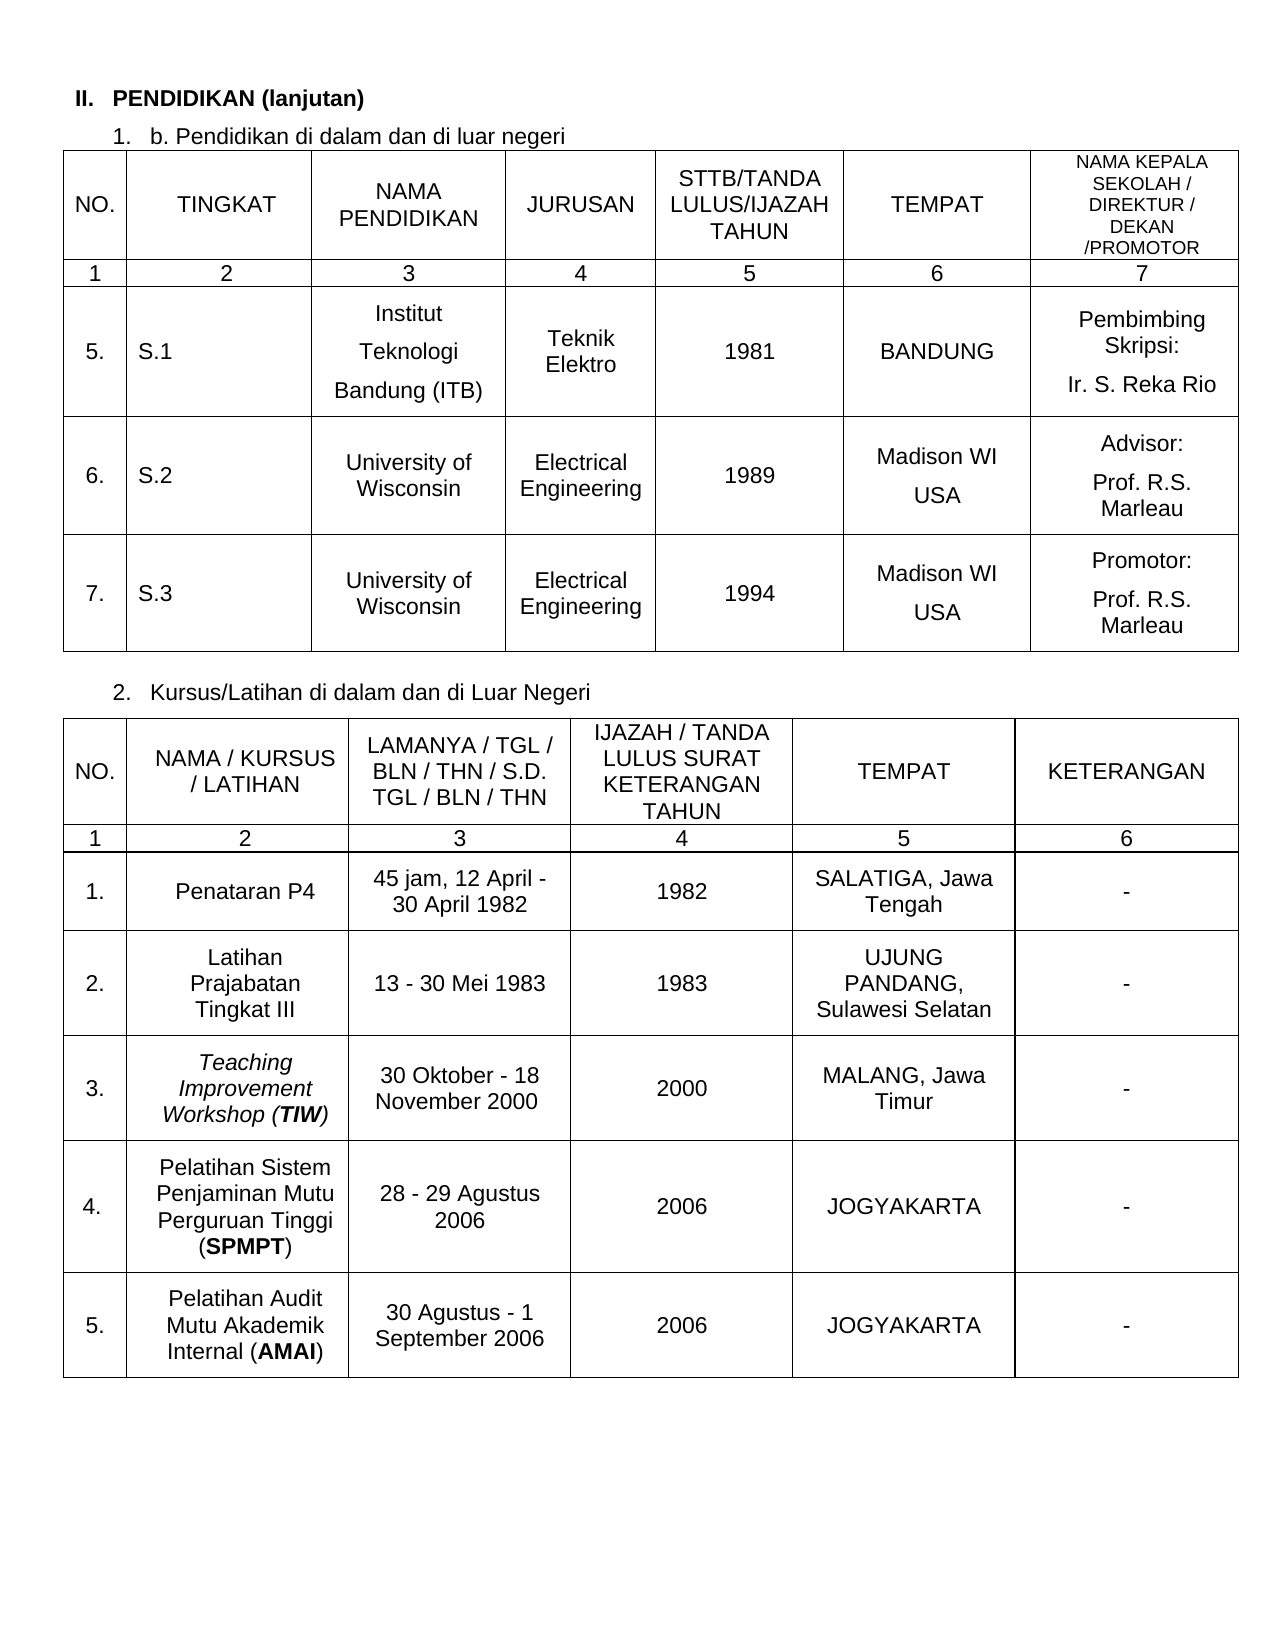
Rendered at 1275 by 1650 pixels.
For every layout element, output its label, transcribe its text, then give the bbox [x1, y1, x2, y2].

table_header TINGKAT [127, 151, 311, 258]
table_cell 7. [64, 535, 126, 651]
table_cell 30 Oktober - 18 November 2000 [349, 1036, 570, 1140]
table_cell S.1 [127, 287, 311, 416]
table_cell - [1016, 1036, 1238, 1140]
table_cell 6. [64, 417, 126, 534]
table_cell 7 [1031, 260, 1238, 286]
table_header JURUSAN [506, 151, 655, 258]
table_cell Teaching Improvement Workshop (TIW) [127, 1036, 348, 1140]
table_cell 28 - 29 Agustus 2006 [349, 1141, 570, 1272]
table_cell Pelatihan Audit Mutu Akademik Internal (AMAI) [127, 1273, 348, 1377]
table_cell 6 [1016, 825, 1238, 851]
table_cell 2006 [571, 1273, 792, 1377]
table_header LAMANYA / TGL / BLN / THN / S.D. TGL / BLN / THN [349, 719, 570, 824]
table_cell 4. [64, 1141, 126, 1272]
table_cell Promotor: Prof. R.S. Marleau [1031, 535, 1238, 651]
table_cell 2. [64, 931, 126, 1035]
table_cell Pelatihan Sistem Penjaminan Mutu Perguruan Tinggi (SPMPT) [127, 1141, 348, 1272]
table_cell 4 [571, 825, 792, 851]
table_header IJAZAH / TANDA LULUS SURAT KETERANGAN TAHUN [571, 719, 792, 824]
text 2. Kursus/Latihan di dalam dan di Luar Negeri [75, 679, 1200, 705]
table_header TEMPAT [793, 719, 1014, 824]
table_cell 4 [506, 260, 655, 286]
table_cell 2 [127, 825, 348, 851]
table_header KETERANGAN [1016, 719, 1238, 824]
table_cell 13 - 30 Mei 1983 [349, 931, 570, 1035]
table_cell 5 [656, 260, 843, 286]
table_cell 1 [64, 260, 126, 286]
text 1. b. Pendidikan di dalam dan di luar negeri [75, 123, 1200, 150]
table_cell 5 [793, 825, 1014, 851]
table_cell 1989 [656, 417, 843, 534]
table_cell 5. [64, 287, 126, 416]
table_header NO. [64, 151, 126, 258]
table_cell - [1016, 931, 1238, 1035]
table_cell Advisor: Prof. R.S. Marleau [1031, 417, 1238, 534]
table_cell Pembimbing Skripsi: Ir. S. Reka Rio [1031, 287, 1238, 416]
table_cell 1981 [656, 287, 843, 416]
table_cell Electrical Engineering [506, 535, 655, 651]
table_cell 5. [64, 1273, 126, 1377]
table_cell Latihan Prajabatan Tingkat III [127, 931, 348, 1035]
table_cell 3 [312, 260, 505, 286]
table_cell Electrical Engineering [506, 417, 655, 534]
table_cell 3 [349, 825, 570, 851]
table_header NAMA PENDIDIKAN [312, 151, 505, 258]
table_cell - [1016, 1273, 1238, 1377]
table_cell 6 [844, 260, 1030, 286]
table_cell 2 [127, 260, 311, 286]
table_cell JOGYAKARTA [793, 1141, 1014, 1272]
table_header STTB/TANDA LULUS/IJAZAH TAHUN [656, 151, 843, 258]
table_cell Madison WI USA [844, 417, 1030, 534]
table_cell Teknik Elektro [506, 287, 655, 416]
table_cell SALATIGA, Jawa Tengah [793, 853, 1014, 930]
text II. PENDIDIKAN (lanjutan) [75, 84, 1200, 111]
table_cell Penataran P4 [127, 853, 348, 930]
table_cell 45 jam, 12 April - 30 April 1982 [349, 853, 570, 930]
table_cell Madison WI USA [844, 535, 1030, 651]
table_cell 30 Agustus - 1 September 2006 [349, 1273, 570, 1377]
table_cell UJUNG PANDANG, Sulawesi Selatan [793, 931, 1014, 1035]
table_cell 1994 [656, 535, 843, 651]
table_cell S.2 [127, 417, 311, 534]
table_cell 2000 [571, 1036, 792, 1140]
table_header NO. [64, 719, 126, 824]
table_cell S.3 [127, 535, 311, 651]
table_cell 3. [64, 1036, 126, 1140]
table_cell 1 [64, 825, 126, 851]
table_cell 1. [64, 853, 126, 930]
table_header TEMPAT [844, 151, 1030, 258]
table_cell 1983 [571, 931, 792, 1035]
table_header NAMA / KURSUS / LATIHAN [127, 719, 348, 824]
table_cell MALANG, Jawa Timur [793, 1036, 1014, 1140]
table_cell 2006 [571, 1141, 792, 1272]
table_cell BANDUNG [844, 287, 1030, 416]
table_cell - [1016, 853, 1238, 930]
table_cell University of Wisconsin [312, 535, 505, 651]
table_cell JOGYAKARTA [793, 1273, 1014, 1377]
table_cell - [1016, 1141, 1238, 1272]
table_header NAMA KEPALA SEKOLAH / DIREKTUR / DEKAN /PROMOTOR [1031, 151, 1238, 258]
table_cell Institut Teknologi Bandung (ITB) [312, 287, 505, 416]
table_cell University of Wisconsin [312, 417, 505, 534]
table_cell 1982 [571, 853, 792, 930]
